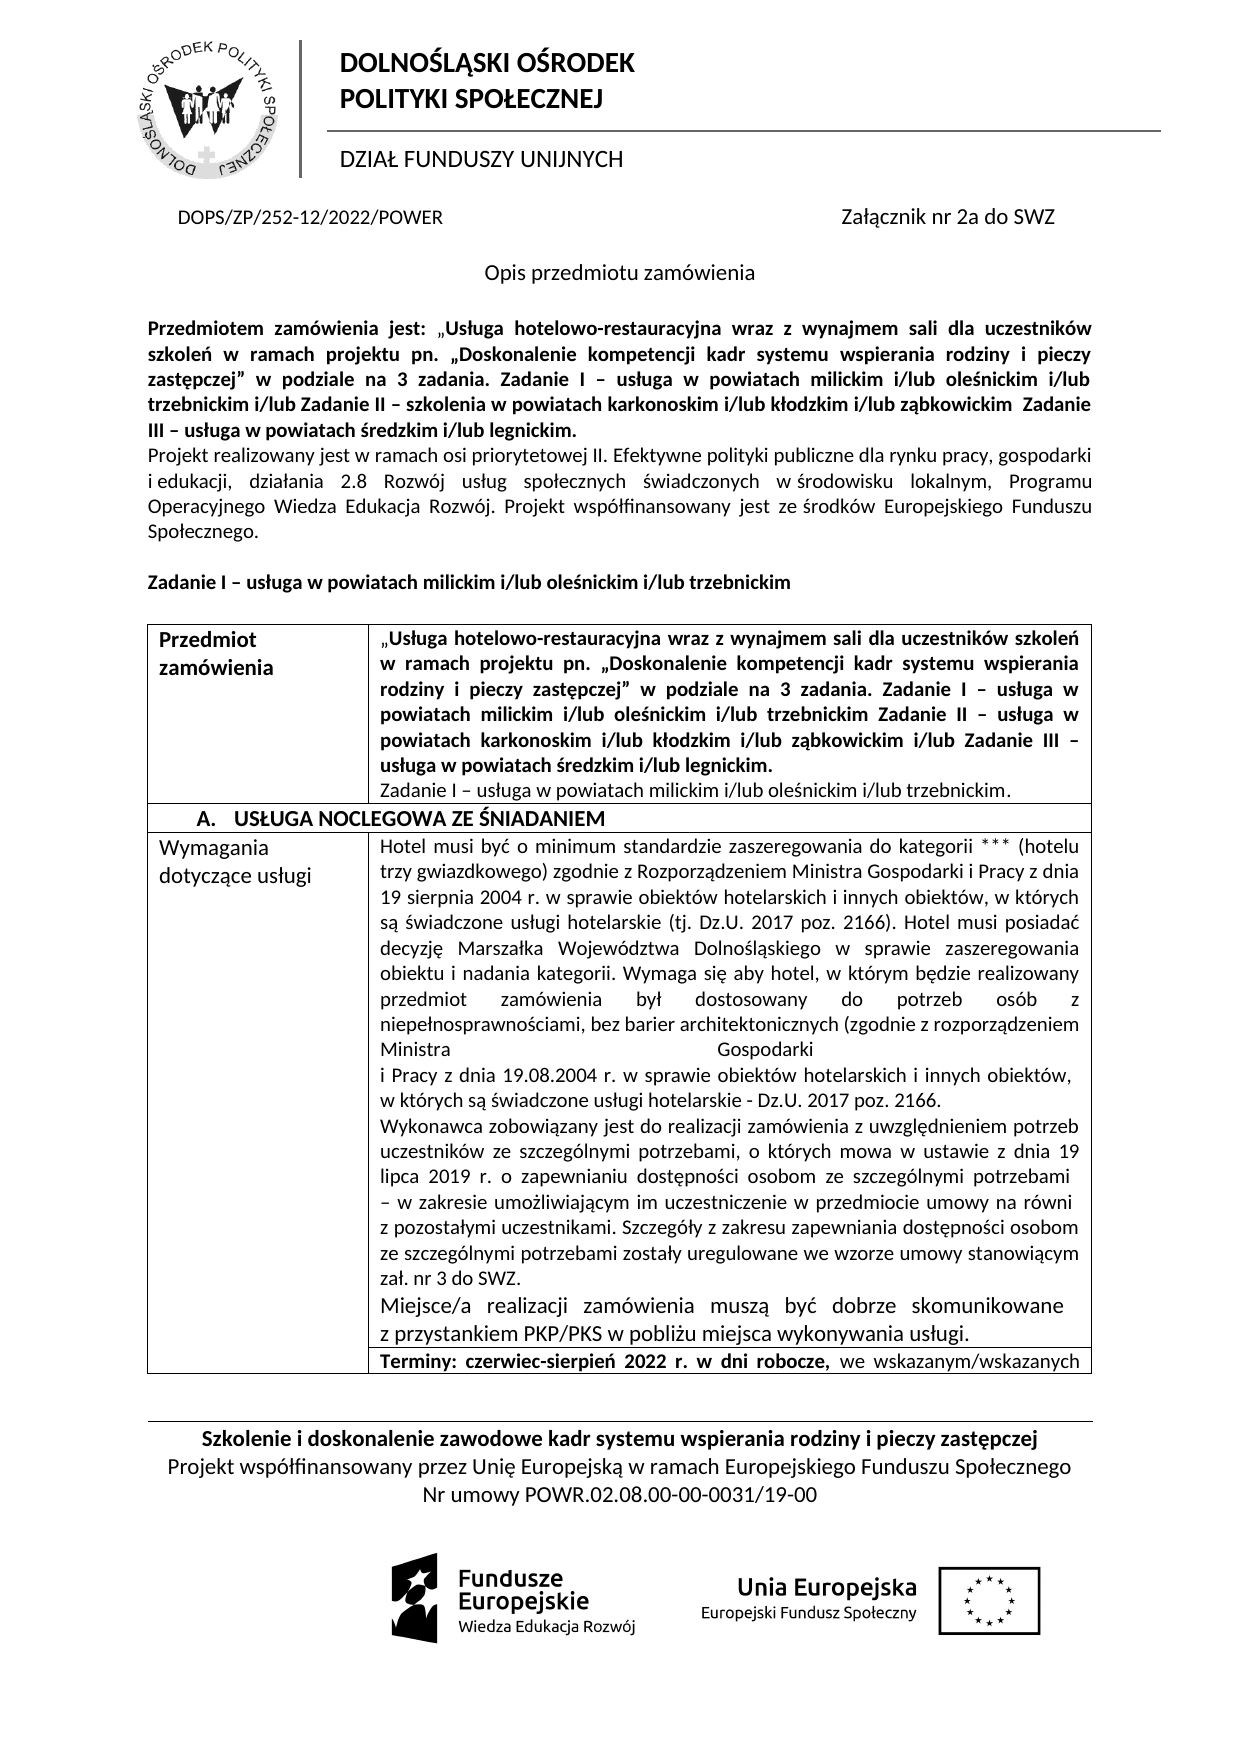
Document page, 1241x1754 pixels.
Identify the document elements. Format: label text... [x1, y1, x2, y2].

text Projekt realizowany jest w ramach osi priorytetowej II. Efektywne polityki publiczne dla rynku pracy, gospodarki i edukacji, działania 2.8 Rozwój usług społecznych świadczonych w środowisku lokalnym, Programu Operacyjnego Wiedza Edukacja Rozwój. Projekt współfinansowany jest ze środków Europejskiego Funduszu Społecznego. [148, 442, 1093, 544]
text Zadanie I – usługa w powiatach milickim i/lub oleśnickim i/lub trzebnickim [148, 569, 1093, 595]
text DOPS/ZP/252-12/2022/POWER Załącznik nr 2a do SWZ [148, 202, 1093, 230]
list Przedmiotem zamówienia jest: „Usługa hotelowo-restauracyjna wraz z wynajmem sali dla uczestników szkoleń w ramach projektu pn. „Doskonalenie kompetencji kadr systemu wspierania rodziny i pieczy zastępczej” w podziale na 3 zadania. Zadanie I – usługa w powiatach milickim i/lub oleśnickim i/lub trzebnickim i/lub Zadanie II – szkolenia w powiatach karkonoskim i/lub kłodzkim i/lub ząbkowickim Zadanie III – usługa w powiatach średzkim i/lub legnickim. [148, 315, 1093, 442]
text Opis przedmiotu zamówienia [148, 258, 1093, 286]
table_cell Terminy: czerwiec-sierpień 2022 r. w dni robocze, we wskazanym/wskazanych [369, 1348, 1091, 1373]
table_header „Usługa hotelowo-restauracyjna wraz z wynajmem sali dla uczestników szkoleń w ramach projektu pn. „Doskonalenie kompetencji kadr systemu wspierania rodziny i pieczy zastępczej” w podziale na 3 zadania. Zadanie I – usługa w powiatach milickim i/lub oleśnickim i/lub trzebnickim Zadanie II – usługa w powiatach karkonoskim i/lub kłodzkim i/lub ząbkowickim i/lub Zadanie III – usługa w powiatach średzkim i/lub legnickim. Zadanie I – usługa w powiatach milickim i/lub oleśnickim i/lub trzebnickim. [369, 625, 1091, 803]
table_header Przedmiot zamówienia [148, 625, 368, 803]
table_cell Hotel musi być o minimum standardzie zaszeregowania do kategorii *** (hotelu trzy gwiazdkowego) zgodnie z Rozporządzeniem Ministra Gospodarki i Pracy z dnia 19 sierpnia 2004 r. w sprawie obiektów hotelarskich i innych obiektów, w których są świadczone usługi hotelarskie (tj. Dz.U. 2017 poz. 2166). Hotel musi posiadać decyzję Marszałka Województwa Dolnośląskiego w sprawie zaszeregowania obiektu i nadania kategorii. Wymaga się aby hotel, w którym będzie realizowany przedmiot zamówienia był dostosowany do potrzeb osób z niepełnosprawnościami, bez barier architektonicznych (zgodnie z rozporządzeniem Ministra Gospodarki i Pracy z dnia 19.08.2004 r. w sprawie obiektów hotelarskich i innych obiektów, w których są świadczone usługi hotelarskie - Dz.U. 2017 poz. 2166. Wykonawca zobowiązany jest do realizacji zamówienia z uwzględnieniem potrzeb uczestników ze szczególnymi potrzebami, o których mowa w ustawie z dnia 19 lipca 2019 r. o zapewnianiu dostępności osobom ze szczególnymi potrzebami – w zakresie umożliwiającym im uczestniczenie w przedmiocie umowy na równi z pozostałymi uczestnikami. Szczegóły z zakresu zapewniania dostępności osobom ze szczególnymi potrzebami zostały uregulowane we wzorze umowy stanowiącym zał. nr 3 do SWZ. Miejsce/a realizacji zamówienia muszą być dobrze skomunikowane z przystankiem PKP/PKS w pobliżu miejsca wykonywania usługi. [369, 833, 1091, 1347]
table_cell USŁUGA NOCLEGOWA ZE ŚNIADANIEM [148, 804, 1091, 832]
table_cell Wymagania dotyczące usługi [148, 833, 368, 1373]
